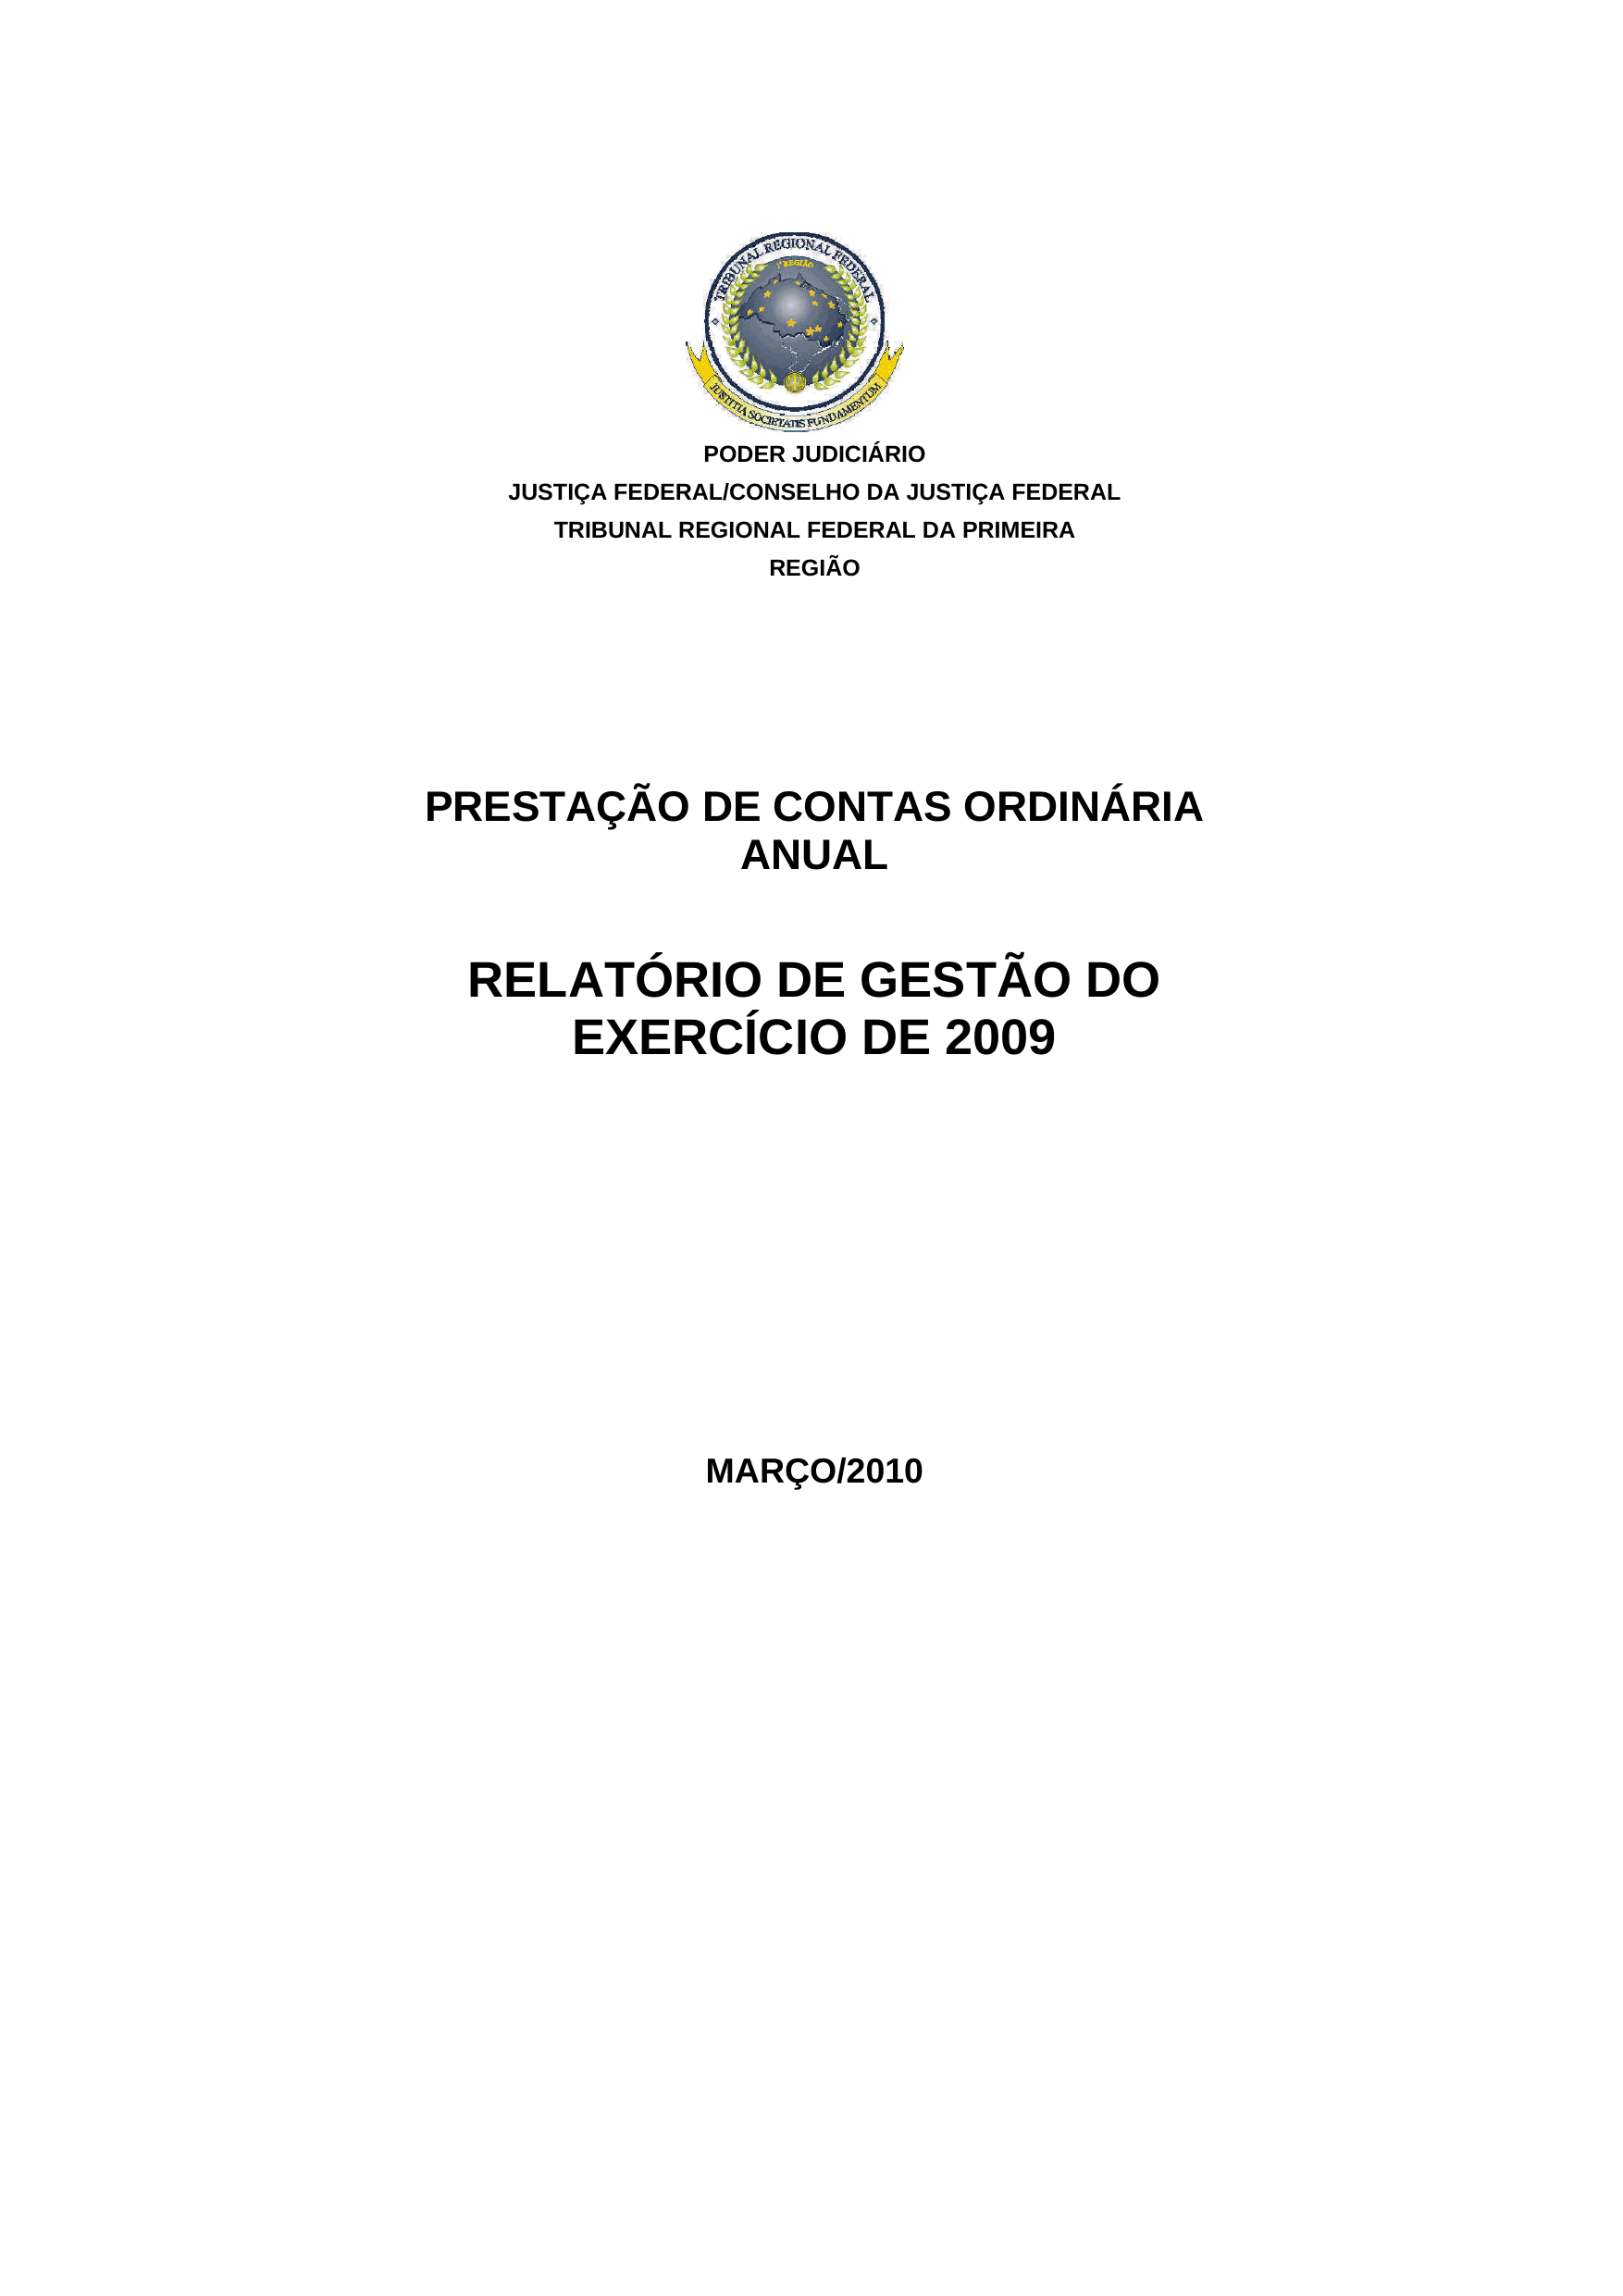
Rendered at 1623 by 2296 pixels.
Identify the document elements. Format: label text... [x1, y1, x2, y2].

text JUSTIÇA FEDERAL/CONSELHO DA JUSTIÇA FEDERAL TRIBUNAL REGIONAL FEDERAL DA PRIMEIRA REGIÃO [505, 478, 1124, 581]
text MARÇO/2010 [386, 1450, 1243, 1490]
text RELATÓRIO DE GESTÃO DO EXERCÍCIO DE 2009 [386, 949, 1243, 1065]
picture [685, 230, 904, 433]
subtitle PODER JUDICIÁRIO [386, 441, 1243, 466]
text PRESTAÇÃO DE CONTAS ORDINÁRIA ANUAL [386, 781, 1243, 878]
